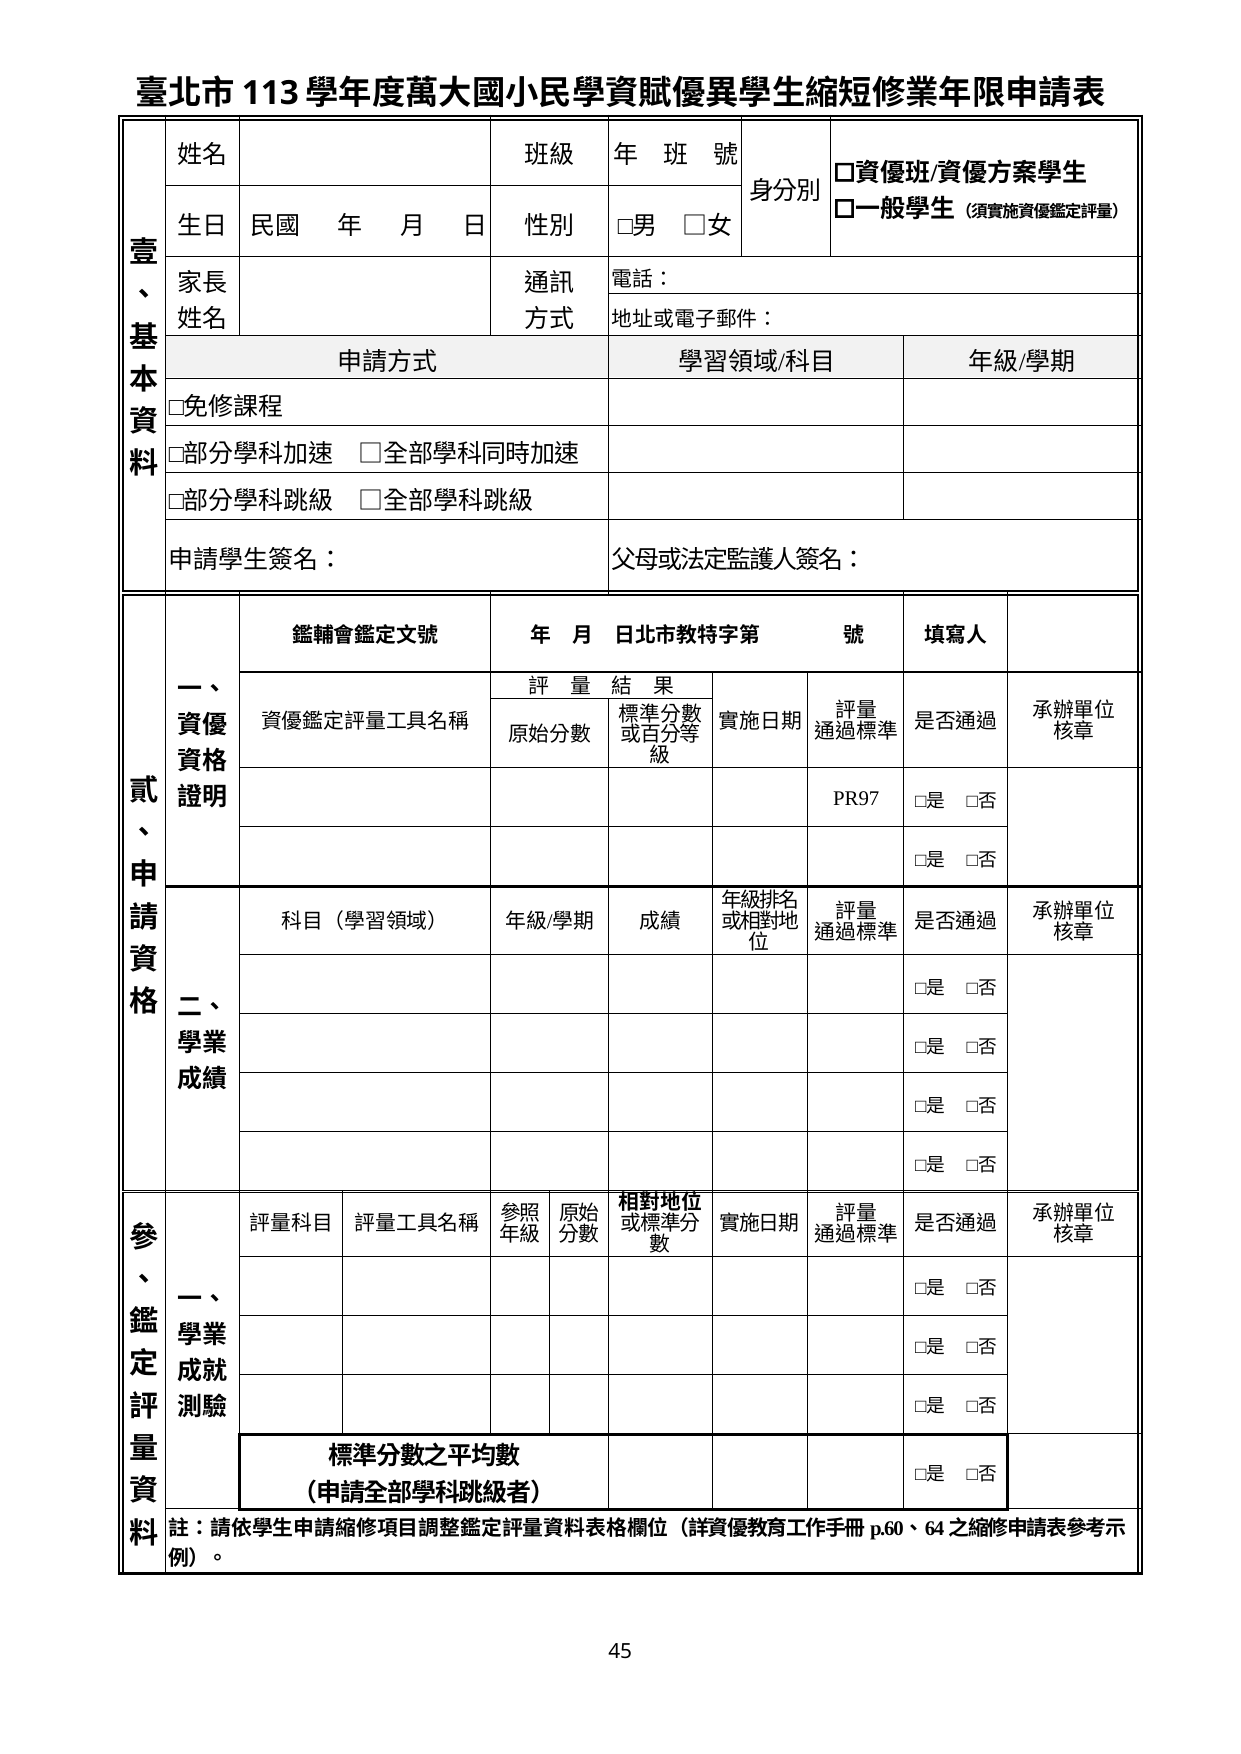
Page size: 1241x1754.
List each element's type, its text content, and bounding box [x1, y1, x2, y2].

table_cell □是 [904, 1436, 956, 1508]
table_cell □否 [956, 955, 1007, 1013]
table_cell [609, 827, 712, 885]
table_cell 年級排名或相對地位 [713, 888, 807, 954]
table_cell [609, 1014, 712, 1072]
table_cell 民國 年 月 日 [240, 186, 490, 256]
table_cell 鑑輔會鑑定文號 [240, 596, 490, 671]
table_cell □否 [956, 768, 1007, 826]
table_cell [904, 426, 1137, 472]
table_cell [550, 1375, 608, 1433]
table_cell [713, 1436, 807, 1508]
table_cell [808, 1073, 903, 1131]
table_cell [491, 1316, 549, 1374]
table_cell 評量 通過標準 [808, 673, 903, 767]
table_cell [491, 827, 608, 885]
table_cell [904, 379, 1137, 425]
table_cell [713, 827, 807, 885]
table_cell [1008, 1257, 1137, 1433]
table_cell [609, 379, 903, 425]
table_cell [713, 1073, 807, 1131]
table_cell [240, 1014, 490, 1072]
table_cell [609, 1257, 712, 1314]
table_cell [550, 1316, 608, 1374]
table_cell □否 [956, 1316, 1007, 1374]
table_cell □是 [904, 768, 956, 826]
table_header [240, 121, 490, 185]
table_cell 申請方式 [166, 336, 608, 377]
table_cell □是 [904, 1257, 956, 1314]
table_cell [491, 1132, 608, 1190]
table_cell 填寫人 [904, 596, 1007, 671]
table_cell [240, 1375, 342, 1433]
table_cell □是 [904, 1073, 956, 1131]
table_cell 一、 資優資格證明 [166, 596, 239, 885]
table_cell [713, 1375, 807, 1433]
table_cell 是否通過 [904, 888, 1007, 954]
table_cell [808, 1257, 903, 1314]
table_cell 地址或電子郵件： [609, 294, 1137, 335]
table_cell [609, 1132, 712, 1190]
table_header 資優班/資優方案學生 一般學生（須實施資優鑑定評量） [831, 121, 1137, 256]
table_cell [808, 1375, 903, 1433]
table_cell [609, 1073, 712, 1131]
table_cell [713, 1316, 807, 1374]
table_cell [240, 257, 490, 335]
table_cell 二、 學業成績 [166, 888, 239, 1190]
table_cell 年級/學期 [904, 336, 1137, 377]
table_cell 評 量 結 果 [491, 673, 712, 698]
table_header 班級 [491, 121, 608, 185]
table_header 姓名 [166, 121, 239, 185]
table_cell □是 [904, 1132, 956, 1190]
table_cell 是否通過 [904, 673, 1007, 767]
table_cell [1009, 1434, 1137, 1508]
table_cell 生日 [166, 186, 239, 256]
table_cell 家長姓名 [166, 257, 239, 335]
table_cell [1008, 955, 1137, 1190]
table_cell 學習領域/科目 [609, 336, 903, 377]
table_cell 相對地位 或標準分數 [609, 1193, 712, 1256]
table_cell [609, 426, 903, 472]
table_cell [240, 1257, 342, 1314]
table_cell 參照 年級 [491, 1193, 549, 1256]
table_cell [713, 768, 807, 826]
table_cell □否 [956, 1257, 1007, 1314]
table_cell 是否通過 [904, 1193, 1007, 1256]
table_cell [240, 1132, 490, 1190]
table_cell 貳 、 申請資格 [124, 596, 165, 1190]
table_cell □否 [956, 1014, 1007, 1072]
table_cell 承辦單位 核章 [1008, 1193, 1137, 1256]
table_cell [240, 1073, 490, 1131]
table_cell [609, 1316, 712, 1374]
table_cell [713, 955, 807, 1013]
table_cell 實施日期 [713, 1193, 807, 1256]
table_cell [343, 1316, 490, 1374]
table_cell [240, 768, 490, 826]
table_cell □男 □女 [609, 186, 741, 256]
table_cell □是 [904, 1316, 956, 1374]
table_header 年 班 號 [609, 121, 741, 185]
table_cell □否 [956, 1375, 1007, 1433]
table_cell [713, 1014, 807, 1072]
table_cell 評量工具名稱 [343, 1193, 490, 1256]
table_cell 註：請依學生申請縮修項目調整鑑定評量資料表格欄位（詳資優教育工作手冊p.60、64之縮修申請表參考示例）。 [166, 1509, 1137, 1572]
table_cell 標準分數 或百分等級 [609, 699, 712, 767]
table_cell [808, 1014, 903, 1072]
table_cell 原始分數 [491, 699, 608, 767]
table_cell PR97 [808, 768, 903, 826]
table_cell □部分學科加速 □全部學科同時加速 [166, 426, 608, 472]
table_cell □否 [956, 827, 1007, 885]
table_cell [491, 1014, 608, 1072]
table_cell [609, 955, 712, 1013]
table_cell □否 [956, 1132, 1007, 1190]
table_cell 承辦單位 核章 [1008, 673, 1137, 767]
text 臺北市113學年度萬大國小民學資賦優異學生縮短修業年限申請表 [118, 66, 1122, 114]
table_cell [713, 1132, 807, 1190]
table_cell [609, 1436, 712, 1508]
table_cell 標準分數之平均數 （申請全部學科跳級者） [241, 1436, 608, 1508]
table_cell [491, 768, 608, 826]
table_cell □是 [904, 1375, 956, 1433]
table_cell [240, 955, 490, 1013]
table_cell 電話： [609, 257, 1137, 293]
table_cell [808, 827, 903, 885]
table_header 壹 、 基本 資料 [124, 121, 165, 590]
table_cell 通訊 方式 [491, 257, 608, 335]
table_cell 評量 通過標準 [808, 888, 903, 954]
table_cell 承辦單位 核章 [1008, 888, 1137, 954]
table_cell [713, 1257, 807, 1314]
table_cell [491, 1375, 549, 1433]
table_cell [1008, 768, 1137, 885]
table_cell [343, 1375, 490, 1433]
table_cell 年 月 日北市教特字第 號 [491, 596, 903, 671]
table_cell [550, 1257, 608, 1314]
table_cell 父母或法定監護人簽名： [609, 520, 1137, 590]
table_cell □部分學科跳級 □全部學科跳級 [166, 473, 608, 519]
table_cell [808, 1132, 903, 1190]
table_cell 年級/學期 [491, 888, 608, 954]
table_cell □否 [956, 1073, 1007, 1131]
table_cell 資優鑑定評量工具名稱 [240, 673, 490, 767]
table_cell 實施日期 [713, 673, 807, 767]
table_cell [808, 1436, 903, 1508]
table_cell [609, 1375, 712, 1433]
table_header 身分別 [742, 121, 830, 256]
table_cell □否 [956, 1436, 1006, 1508]
table_cell [609, 768, 712, 826]
table_cell 評量科目 [240, 1193, 342, 1256]
table_cell 申請學生簽名： [166, 520, 608, 590]
table_cell □是 [904, 955, 956, 1013]
table_cell [343, 1257, 490, 1314]
table_cell □是 [904, 827, 956, 885]
table_cell [240, 1316, 342, 1374]
table_cell □是 [904, 1014, 956, 1072]
table_cell [240, 827, 490, 885]
table_cell 性別 [491, 186, 608, 256]
table_cell □免修課程 [166, 379, 608, 425]
table_cell [808, 955, 903, 1013]
table_cell [491, 955, 608, 1013]
table_cell 一、 學業成就測驗 [166, 1193, 239, 1508]
table_cell [808, 1316, 903, 1374]
table_cell [609, 473, 903, 519]
table_cell [491, 1073, 608, 1131]
table_cell 科目（學習領域） [240, 888, 490, 954]
table_cell 評量 通過標準 [808, 1193, 903, 1256]
table_cell 成績 [609, 888, 712, 954]
table_cell [1008, 596, 1137, 671]
table_cell [491, 1257, 549, 1314]
table_cell 參 、 鑑定評量資料 [124, 1193, 165, 1572]
table_cell [904, 473, 1137, 519]
table_cell 原始 分數 [550, 1193, 608, 1256]
